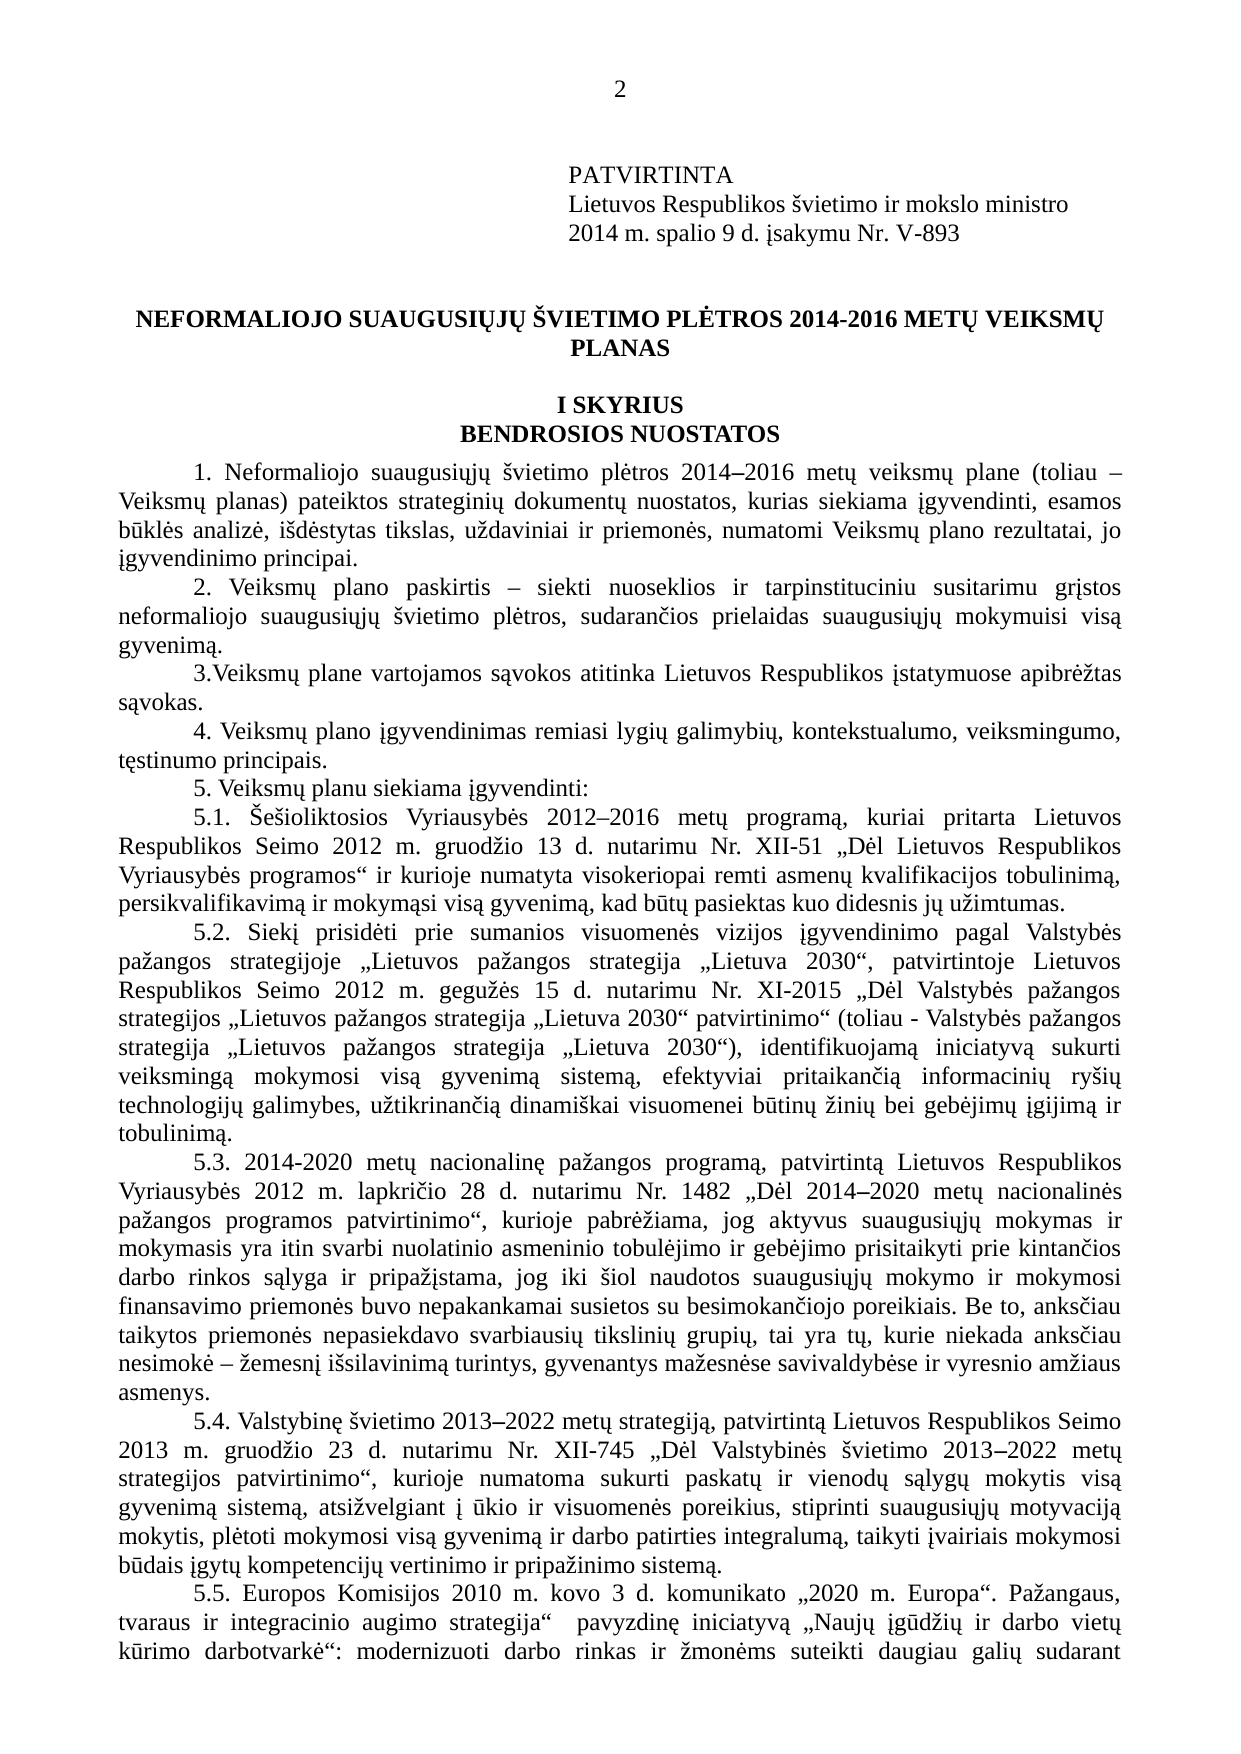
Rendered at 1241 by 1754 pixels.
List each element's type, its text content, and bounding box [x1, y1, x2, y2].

text 5. Veiksmų planu siekiama įgyvendinti: [118, 773, 1122, 802]
text 2014 m. spalio 9 d. įsakymu Nr. V-893 [568, 218, 1122, 246]
text 3.Veiksmų plane vartojamos sąvokos atitinka Lietuvos Respublikos įstatymuose apibrėžtas sąvokas. [118, 658, 1122, 716]
text I SKYRIUS [118, 390, 1122, 419]
text NEFORMALIOJO SUAUGUSIŲJŲ ŠVIETIMO PLĖTROS 2014-2016 METŲ VEIKSMŲ PLANAS [118, 304, 1122, 361]
text 2. Veiksmų plano paskirtis – siekti nuoseklios ir tarpinstituciniu susitarimu grįstos neformaliojo suaugusiųjų švietimo plėtros, sudarančios prielaidas suaugusiųjų mokymuisi visą gyvenimą. [118, 572, 1122, 658]
text Lietuvos Respublikos švietimo ir mokslo ministro [568, 189, 1122, 218]
text 5.3. 2014-2020 metų nacionalinę pažangos programą, patvirtintą Lietuvos Respublikos Vyriausybės 2012 m. lapkričio 28 d. nutarimu Nr. 1482 „Dėl 2014–2020 metų nacionalinės pažangos programos patvirtinimo“, kurioje pabrėžiama, jog aktyvus suaugusiųjų mokymas ir mokymasis yra itin svarbi nuolatinio asmeninio tobulėjimo ir gebėjimo prisitaikyti prie kintančios darbo rinkos sąlyga ir pripažįstama, jog iki šiol naudotos suaugusiųjų mokymo ir mokymosi finansavimo priemonės buvo nepakankamai susietos su besimokančiojo poreikiais. Be to, anksčiau taikytos priemonės nepasiekdavo svarbiausių tikslinių grupių, tai yra tų, kurie niekada anksčiau nesimokė – žemesnį išsilavinimą turintys, gyvenantys mažesnėse savivaldybėse ir vyresnio amžiaus asmenys. [118, 1147, 1122, 1406]
text 1. Neformaliojo suaugusiųjų švietimo plėtros 2014–2016 metų veiksmų plane (toliau – Veiksmų planas) pateiktos strateginių dokumentų nuostatos, kurias siekiama įgyvendinti, esamos būklės analizė, išdėstytas tikslas, uždaviniai ir priemonės, numatomi Veiksmų plano rezultatai, jo įgyvendinimo principai. [118, 457, 1122, 572]
text 5.4. Valstybinę švietimo 2013–2022 metų strategiją, patvirtintą Lietuvos Respublikos Seimo 2013 m. gruodžio 23 d. nutarimu Nr. XII-745 „Dėl Valstybinės švietimo 2013–2022 metų strategijos patvirtinimo“, kurioje numatoma sukurti paskatų ir vienodų sąlygų mokytis visą gyvenimą sistemą, atsižvelgiant į ūkio ir visuomenės poreikius, stiprinti suaugusiųjų motyvaciją mokytis, plėtoti mokymosi visą gyvenimą ir darbo patirties integralumą, taikyti įvairiais mokymosi būdais įgytų kompetencijų vertinimo ir pripažinimo sistemą. [118, 1406, 1122, 1578]
text BENDROSIOS NUOSTATOS [118, 419, 1122, 448]
text PATVIRTINTA [568, 160, 1122, 189]
text 5.5. Europos Komisijos 2010 m. kovo 3 d. komunikato „2020 m. Europa“. Pažangaus, tvaraus ir integracinio augimo strategija“ pavyzdinę iniciatyvą „Naujų įgūdžių ir darbo vietų kūrimo darbotvarkė“: modernizuoti darbo rinkas ir žmonėms suteikti daugiau galių sudarant [118, 1578, 1122, 1665]
text 5.1. Šešioliktosios Vyriausybės 2012–2016 metų programą, kuriai pritarta Lietuvos Respublikos Seimo 2012 m. gruodžio 13 d. nutarimu Nr. XII-51 „Dėl Lietuvos Respublikos Vyriausybės programos“ ir kurioje numatyta visokeriopai remti asmenų kvalifikacijos tobulinimą, persikvalifikavimą ir mokymąsi visą gyvenimą, kad būtų pasiektas kuo didesnis jų užimtumas. [118, 802, 1122, 917]
text 4. Veiksmų plano įgyvendinimas remiasi lygių galimybių, kontekstualumo, veiksmingumo, tęstinumo principais. [118, 716, 1122, 773]
text 5.2. Siekį prisidėti prie sumanios visuomenės vizijos įgyvendinimo pagal Valstybės pažangos strategijoje „Lietuvos pažangos strategija „Lietuva 2030“, patvirtintoje Lietuvos Respublikos Seimo 2012 m. gegužės 15 d. nutarimu Nr. XI-2015 „Dėl Valstybės pažangos strategijos „Lietuvos pažangos strategija „Lietuva 2030“ patvirtinimo“ (toliau - Valstybės pažangos strategija „Lietuvos pažangos strategija „Lietuva 2030“), identifikuojamą iniciatyvą sukurti veiksmingą mokymosi visą gyvenimą sistemą, efektyviai pritaikančią informacinių ryšių technologijų galimybes, užtikrinančią dinamiškai visuomenei būtinų žinių bei gebėjimų įgijimą ir tobulinimą. [118, 917, 1122, 1147]
